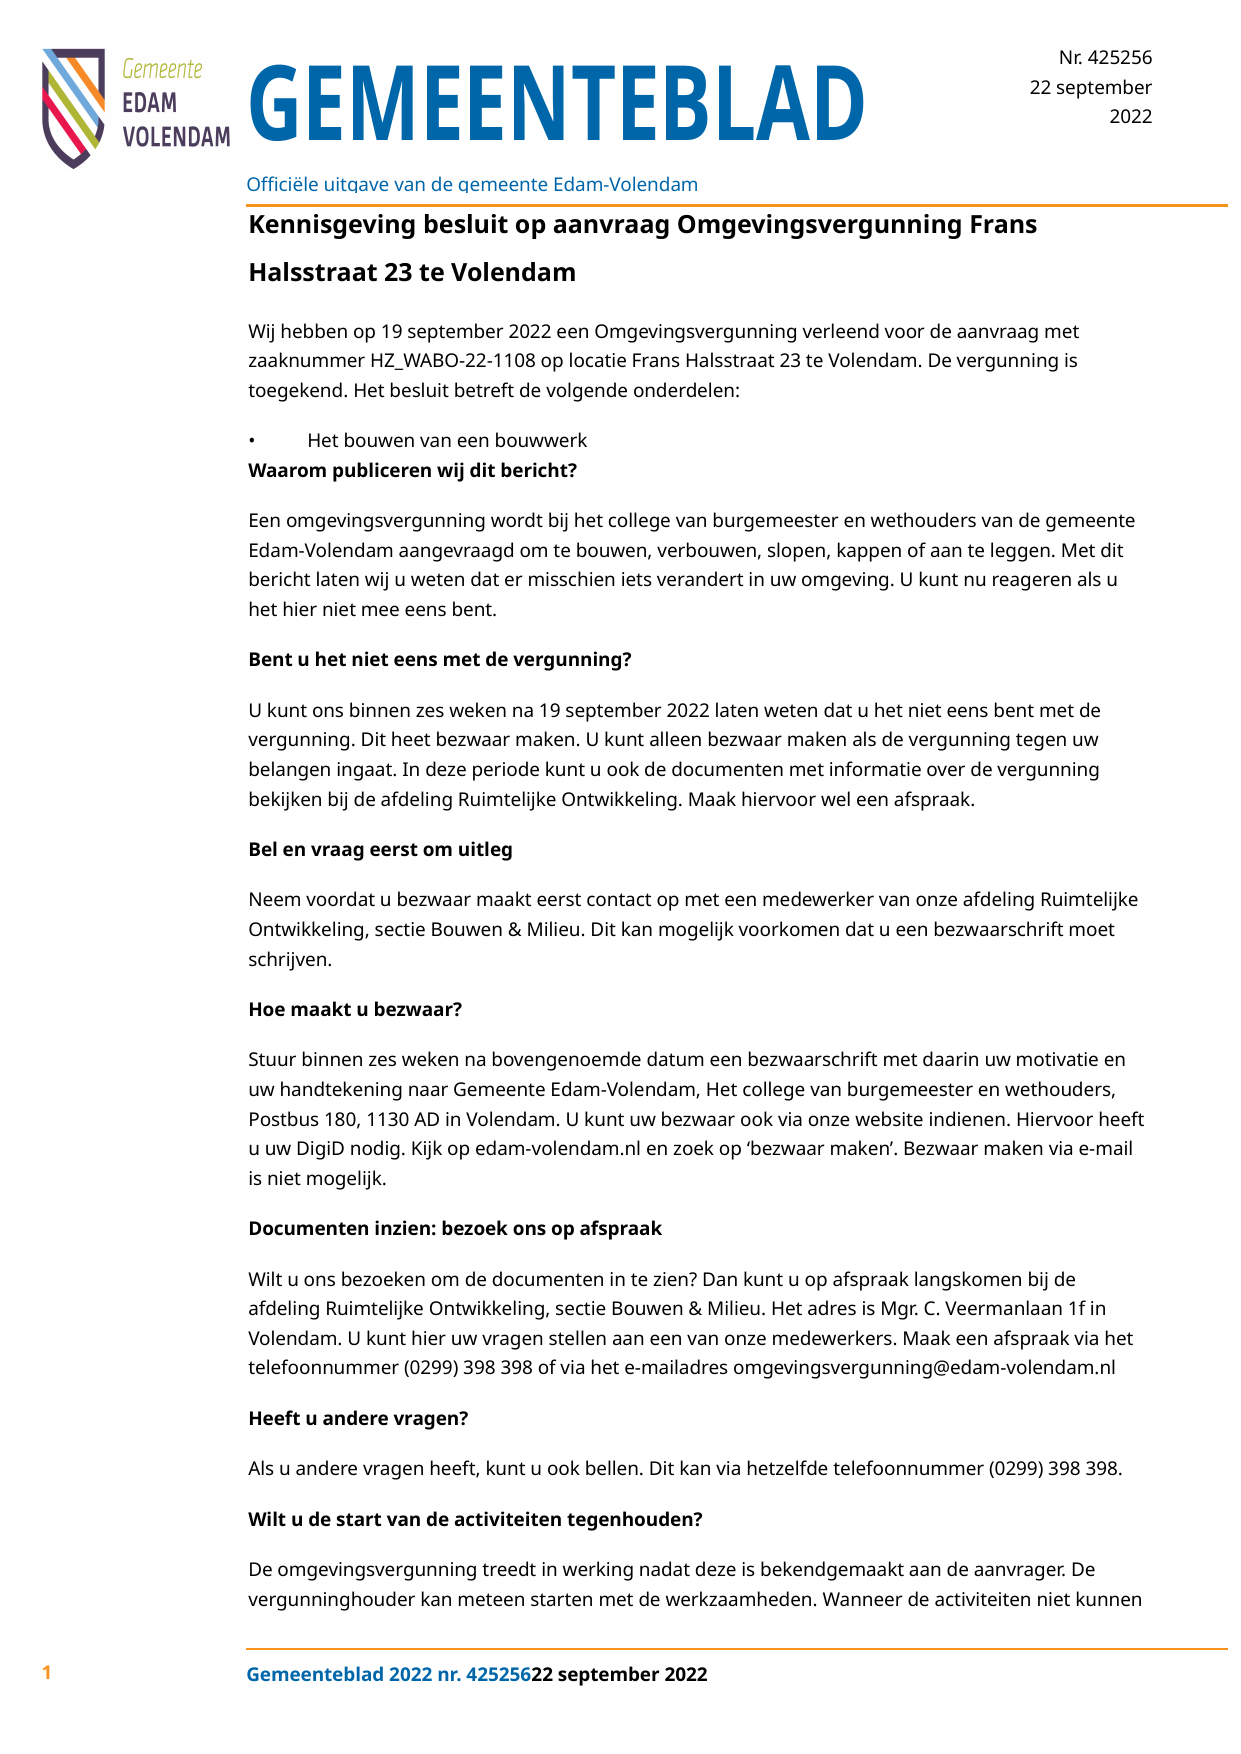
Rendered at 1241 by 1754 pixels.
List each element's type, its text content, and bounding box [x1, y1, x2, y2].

text Bent u het niet eens met de vergunning? [248, 647, 1152, 672]
text Wij hebben op 19 september 2022 een Omgevingsvergunning verleend voor de aanvraag met zaaknummer HZ_WABO-22-1108 op locatie Frans Halsstraat 23 te Volendam. De vergunning is toegekend. Het besluit betreft de volgende onderdelen: [248, 318, 1152, 403]
text Heeft u andere vragen? [248, 1405, 1152, 1431]
text Waarom publiceren wij dit bericht? [248, 457, 1152, 483]
text Wilt u de start van de activiteiten tegenhouden? [248, 1506, 1152, 1532]
text Neem voordat u bezwaar maakt eerst contact op met een medewerker van onze afdeling Ruimtelijke Ontwikkeling, sectie Bouwen & Milieu. Dit kan mogelijk voorkomen dat u een bezwaarschrift moet schrijven. [248, 887, 1152, 972]
text Wilt u ons bezoeken om de documenten in te zien? Dan kunt u op afspraak langskomen bij de afdeling Ruimtelijke Ontwikkeling, sectie Bouwen & Milieu. Het adres is Mgr. C. Veermanlaan 1f in Volendam. U kunt hier uw vragen stellen aan een van onze medewerkers. Maak een afspraak via het telefoonnummer (0299) 398 398 of via het e-mailadres omgevingsvergunning@edam-volendam.nl [248, 1266, 1152, 1380]
text Documenten inzien: bezoek ons op afspraak [248, 1215, 1152, 1241]
text Een omgevingsvergunning wordt bij het college van burgemeester en wethouders van de gemeente Edam-Volendam aangevraagd om te bouwen, verbouwen, slopen, kappen of aan te leggen. Met dit bericht laten wij u weten dat er misschien iets verandert in uw omgeving. U kunt nu reageren als u het hier niet mee eens bent. [248, 507, 1152, 622]
text Kennisgeving besluit op aanvraag Omgevingsvergunning Frans Halsstraat 23 te Volendam [248, 207, 1152, 288]
text U kunt ons binnen zes weken na 19 september 2022 laten weten dat u het niet eens bent met de vergunning. Dit heet bezwaar maken. U kunt alleen bezwaar maken als de vergunning tegen uw belangen ingaat. In deze periode kunt u ook de documenten met informatie over de vergunning bekijken bij de afdeling Ruimtelijke Ontwikkeling. Maak hiervoor wel een afspraak. [248, 697, 1152, 812]
list Het bouwen van een bouwwerk [248, 427, 1152, 453]
text Als u andere vragen heeft, kunt u ook bellen. Dit kan via hetzelfde telefoonnummer (0299) 398 398. [248, 1455, 1152, 1481]
text Stuur binnen zes weken na bovengenoemde datum een bezwaarschrift met daarin uw motivatie en uw handtekening naar Gemeente Edam-Volendam, Het college van burgemeester en wethouders, Postbus 180, 1130 AD in Volendam. U kunt uw bezwaar ook via onze website indienen. Hiervoor heeft u uw DigiD nodig. Kijk op edam-volendam.nl en zoek op ‘bezwaar maken’. Bezwaar maken via e-mail is niet mogelijk. [248, 1047, 1152, 1191]
picture [41, 47, 231, 172]
text De omgevingsvergunning treedt in werking nadat deze is bekendgemaakt aan de aanvrager. De vergunninghouder kan meteen starten met de werkzaamheden. Wanneer de activiteiten niet kunnen [248, 1556, 1152, 1612]
text Bel en vraag eerst om uitleg [248, 836, 1152, 862]
text Hoe maakt u bezwaar? [248, 996, 1152, 1022]
